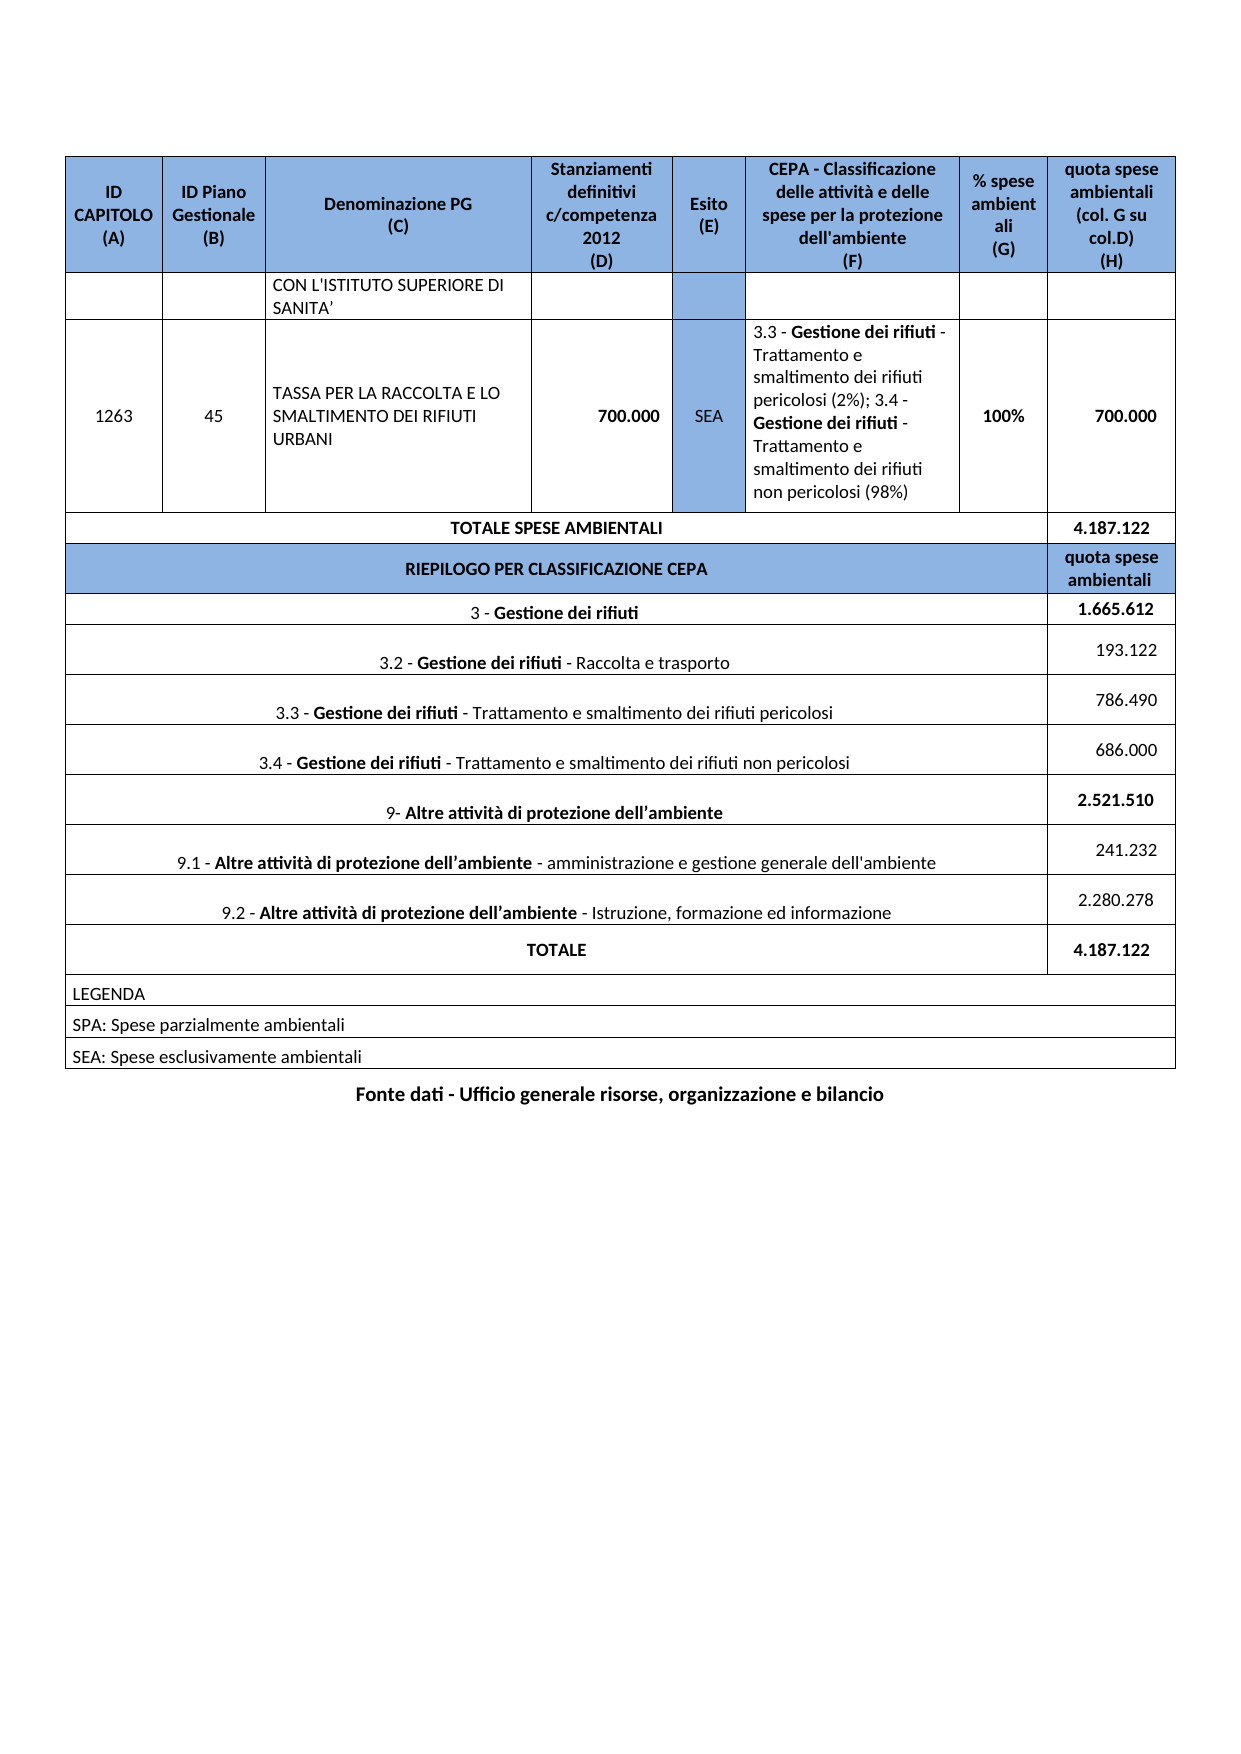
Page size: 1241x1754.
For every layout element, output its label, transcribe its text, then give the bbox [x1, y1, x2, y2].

table_cell [960, 273, 1047, 319]
table_header Stanziamenti definitivi c/competenza 2012 (D) [532, 157, 672, 272]
table_cell 3 - Gestione dei rifiuti [66, 594, 1047, 624]
table_cell 241.232 [1048, 825, 1175, 874]
table_cell 3.3 - Gestione dei rifiuti - Trattamento e smaltimento dei rifiuti pericolosi (2%); 3.4 - Gestione dei rifiuti - Trattamento e smaltimento dei rifiuti non pericolosi (98%) [746, 320, 959, 512]
table_cell TOTALE [66, 925, 1047, 974]
table_cell 45 [163, 320, 265, 512]
table_cell LEGENDA [66, 975, 1175, 1005]
table_cell 786.490 [1048, 675, 1175, 724]
table_cell SEA [673, 320, 745, 512]
table_cell 9- Altre attività di protezione dell’ambiente [66, 775, 1047, 824]
table_header ID CAPITOLO (A) [66, 157, 162, 272]
table_header CEPA - Classificazione delle attività e delle spese per la protezione dell'ambiente (F) [746, 157, 959, 272]
table_header Esito (E) [673, 157, 745, 272]
table_cell [673, 273, 745, 319]
table_header Denominazione PG (C) [266, 157, 531, 272]
table_cell 686.000 [1048, 725, 1175, 774]
table_cell CON L'ISTITUTO SUPERIORE DI SANITA’ [266, 273, 531, 319]
table_cell 1.665.612 [1048, 594, 1175, 624]
table_cell 9.1 - Altre attività di protezione dell’ambiente - amministrazione e gestione generale dell'ambiente [66, 825, 1047, 874]
table_cell [746, 273, 959, 319]
table_cell [163, 273, 265, 319]
table_cell SPA: Spese parzialmente ambientali [66, 1006, 1175, 1037]
table_cell 193.122 [1048, 625, 1175, 674]
table_cell 100% [960, 320, 1047, 512]
table_cell 700.000 [532, 320, 672, 512]
table_cell [532, 273, 672, 319]
text Fonte dati - Ufficio generale risorse, organizzazione e bilancio [118, 1081, 1122, 1107]
table_cell 3.4 - Gestione dei rifiuti - Trattamento e smaltimento dei rifiuti non pericolosi [66, 725, 1047, 774]
table_cell [66, 273, 162, 319]
table_header ID Piano Gestionale (B) [163, 157, 265, 272]
table_cell 4.187.122 [1048, 513, 1175, 543]
table_cell [1048, 273, 1175, 319]
table_cell 2.280.278 [1048, 875, 1175, 924]
table_cell 2.521.510 [1048, 775, 1175, 824]
table_cell quota spese ambientali [1048, 544, 1175, 593]
table_cell 1263 [66, 320, 162, 512]
table_cell RIEPILOGO PER CLASSIFICAZIONE CEPA [66, 544, 1047, 593]
table_cell TASSA PER LA RACCOLTA E LO SMALTIMENTO DEI RIFIUTI URBANI [266, 320, 531, 512]
table_header % spese ambientali (G) [960, 157, 1047, 272]
table_cell 3.3 - Gestione dei rifiuti - Trattamento e smaltimento dei rifiuti pericolosi [66, 675, 1047, 724]
table_cell SEA: Spese esclusivamente ambientali [66, 1038, 1175, 1068]
table_cell 700.000 [1048, 320, 1175, 512]
table_cell 3.2 - Gestione dei rifiuti - Raccolta e trasporto [66, 625, 1047, 674]
table_cell TOTALE SPESE AMBIENTALI [66, 513, 1047, 543]
table_cell 9.2 - Altre attività di protezione dell’ambiente - Istruzione, formazione ed informazione [66, 875, 1047, 924]
table_cell 4.187.122 [1048, 925, 1175, 974]
table_header quota spese ambientali (col. G su col.D) (H) [1048, 157, 1175, 272]
